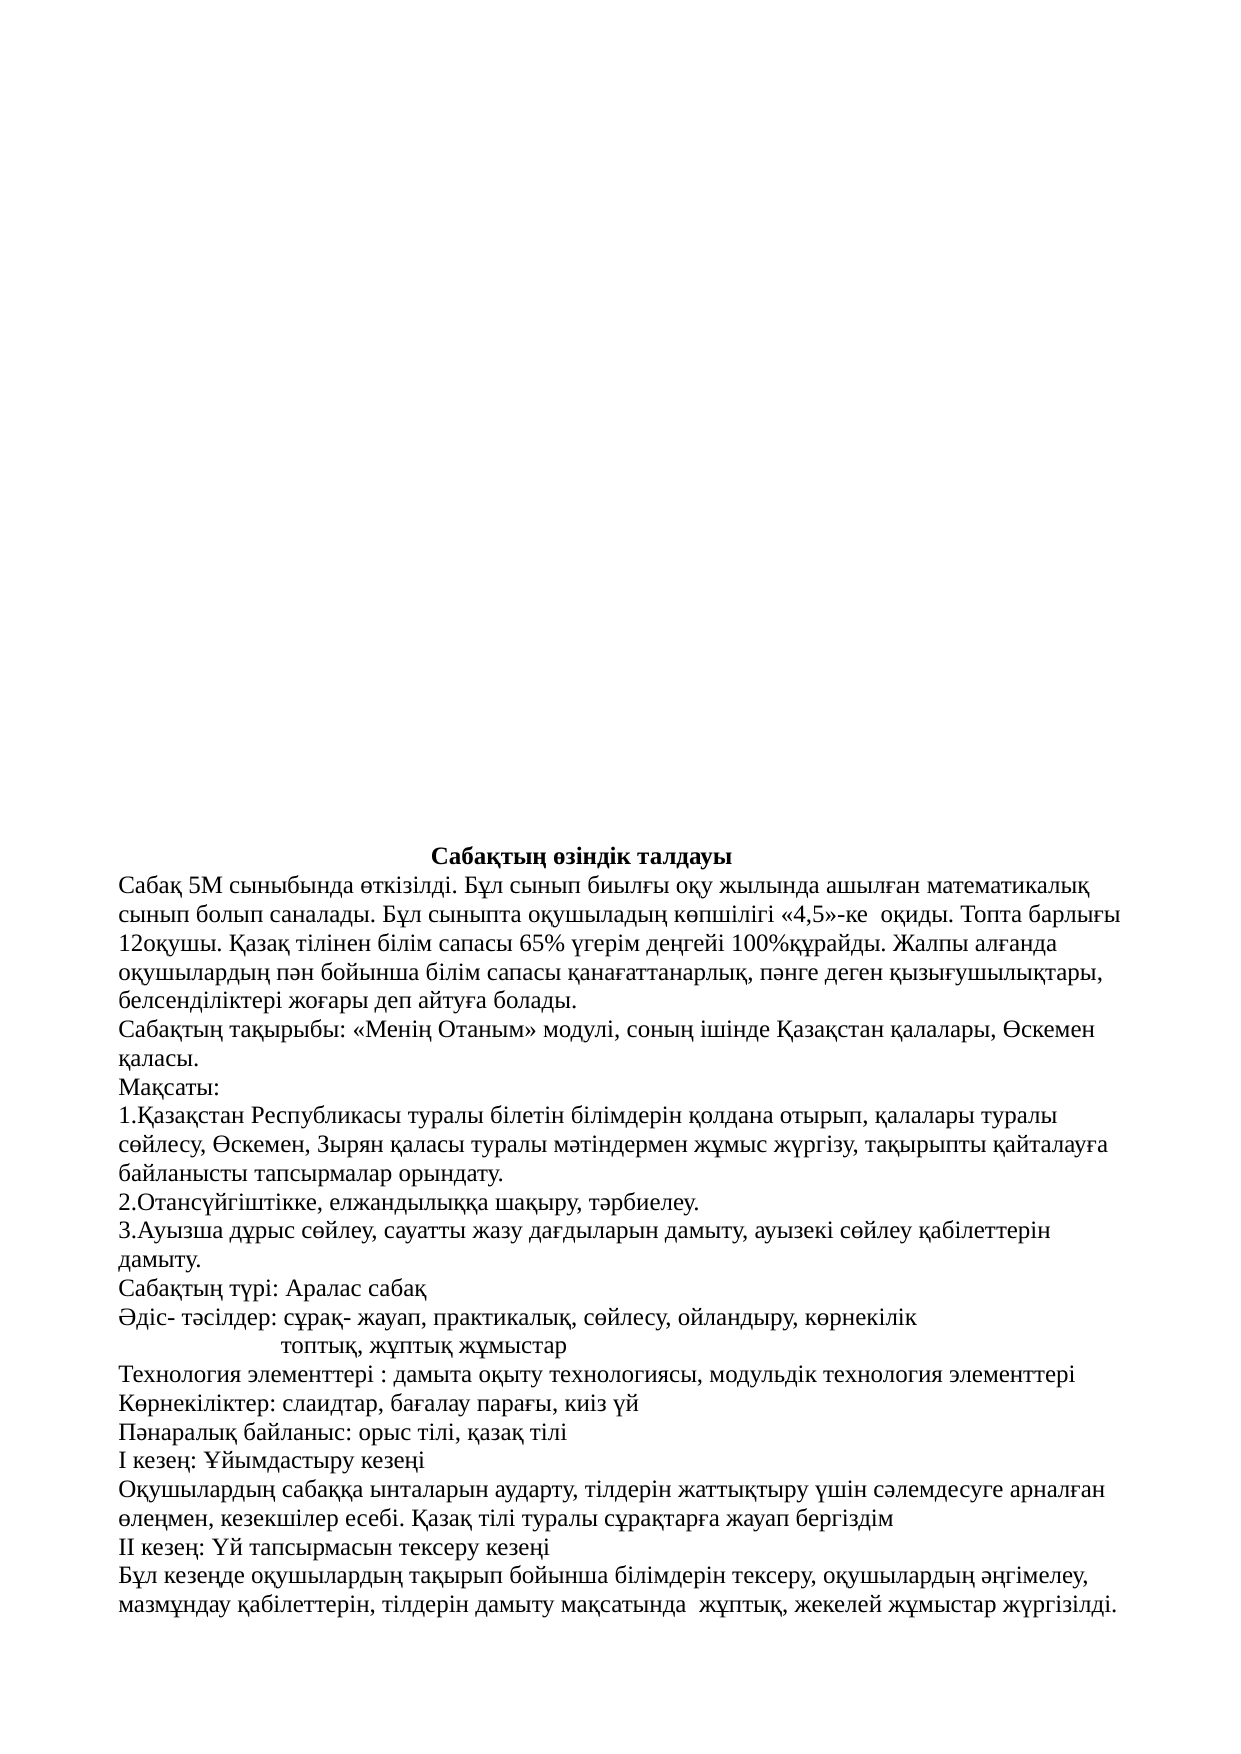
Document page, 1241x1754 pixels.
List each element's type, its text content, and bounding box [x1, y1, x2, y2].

text Сабақ 5М сыныбында өткізілді. Бұл сынып биылғы оқу жылында ашылған математикалық сынып болып саналады. Бұл сыныпта оқушыладың көпшілігі «4,5»-ке оқиды. Топта барлығы 12оқушы. Қазақ тілінен білім сапасы 65% үгерім деңгейі 100%құрайды. Жалпы алғанда оқушылардың пән бойынша білім сапасы қанағаттанарлық, пәнге деген қызығушылықтары, белсенділіктері жоғары деп айтуға болады. [118, 870, 1122, 1014]
text Бұл кезеңде оқушылардың тақырып бойынша білімдерін тексеру, оқушылардың әңгімелеу, мазмұндау қабілеттерін, тілдерін дамыту мақсатында жұптық, жекелей жұмыстар жүргізілді. [118, 1560, 1122, 1618]
text 1.Қазақстан Республикасы туралы білетін білімдерін қолдана отырып, қалалары туралы сөйлесу, Өскемен, Зырян қаласы туралы мәтіндермен жұмыс жүргізу, тақырыпты қайталауға байланысты тапсырмалар орындату. [118, 1100, 1122, 1187]
text Көрнекіліктер: слаидтар, бағалау парағы, киіз үй [118, 1388, 1122, 1417]
text Сабақтың тақырыбы: «Менің Отаным» модулі, соның ішінде Қазақстан қалалары, Өскемен қаласы. [118, 1014, 1122, 1072]
text Технология элементтері : дамыта оқыту технологиясы, модульдік технология элементтері [118, 1359, 1122, 1388]
text 2.Отансүйгіштікке, елжандылыққа шақыру, тәрбиелеу. [118, 1187, 1122, 1215]
text Мақсаты: [118, 1072, 1122, 1100]
text Әдіс- тәсілдер: сұрақ- жауап, практикалық, сөйлесу, ойландыру, көрнекілік [118, 1302, 1122, 1330]
text 3.Ауызша дұрыс сөйлеу, сауатты жазу дағдыларын дамыту, ауызекі сөйлеу қабілеттерін дамыту. [118, 1215, 1122, 1273]
text Пәнаралық байланыс: орыс тілі, қазақ тілі [118, 1417, 1122, 1445]
text Оқушылардың сабаққа ынталарын аударту, тілдерін жаттықтыру үшін сәлемдесуге арналған өлеңмен, кезекшілер есебі. Қазақ тілі туралы сұрақтарға жауап бергіздім [118, 1474, 1122, 1532]
text І кезең: Ұйымдастыру кезеңі [118, 1445, 1122, 1474]
text Сабақтың түрі: Аралас сабақ [118, 1273, 1122, 1302]
text Сабақтың өзіндік талдауы [118, 837, 1122, 870]
text топтық, жұптық жұмыстар [118, 1330, 1122, 1359]
text ІІ кезең: Үй тапсырмасын тексеру кезеңі [118, 1532, 1122, 1560]
